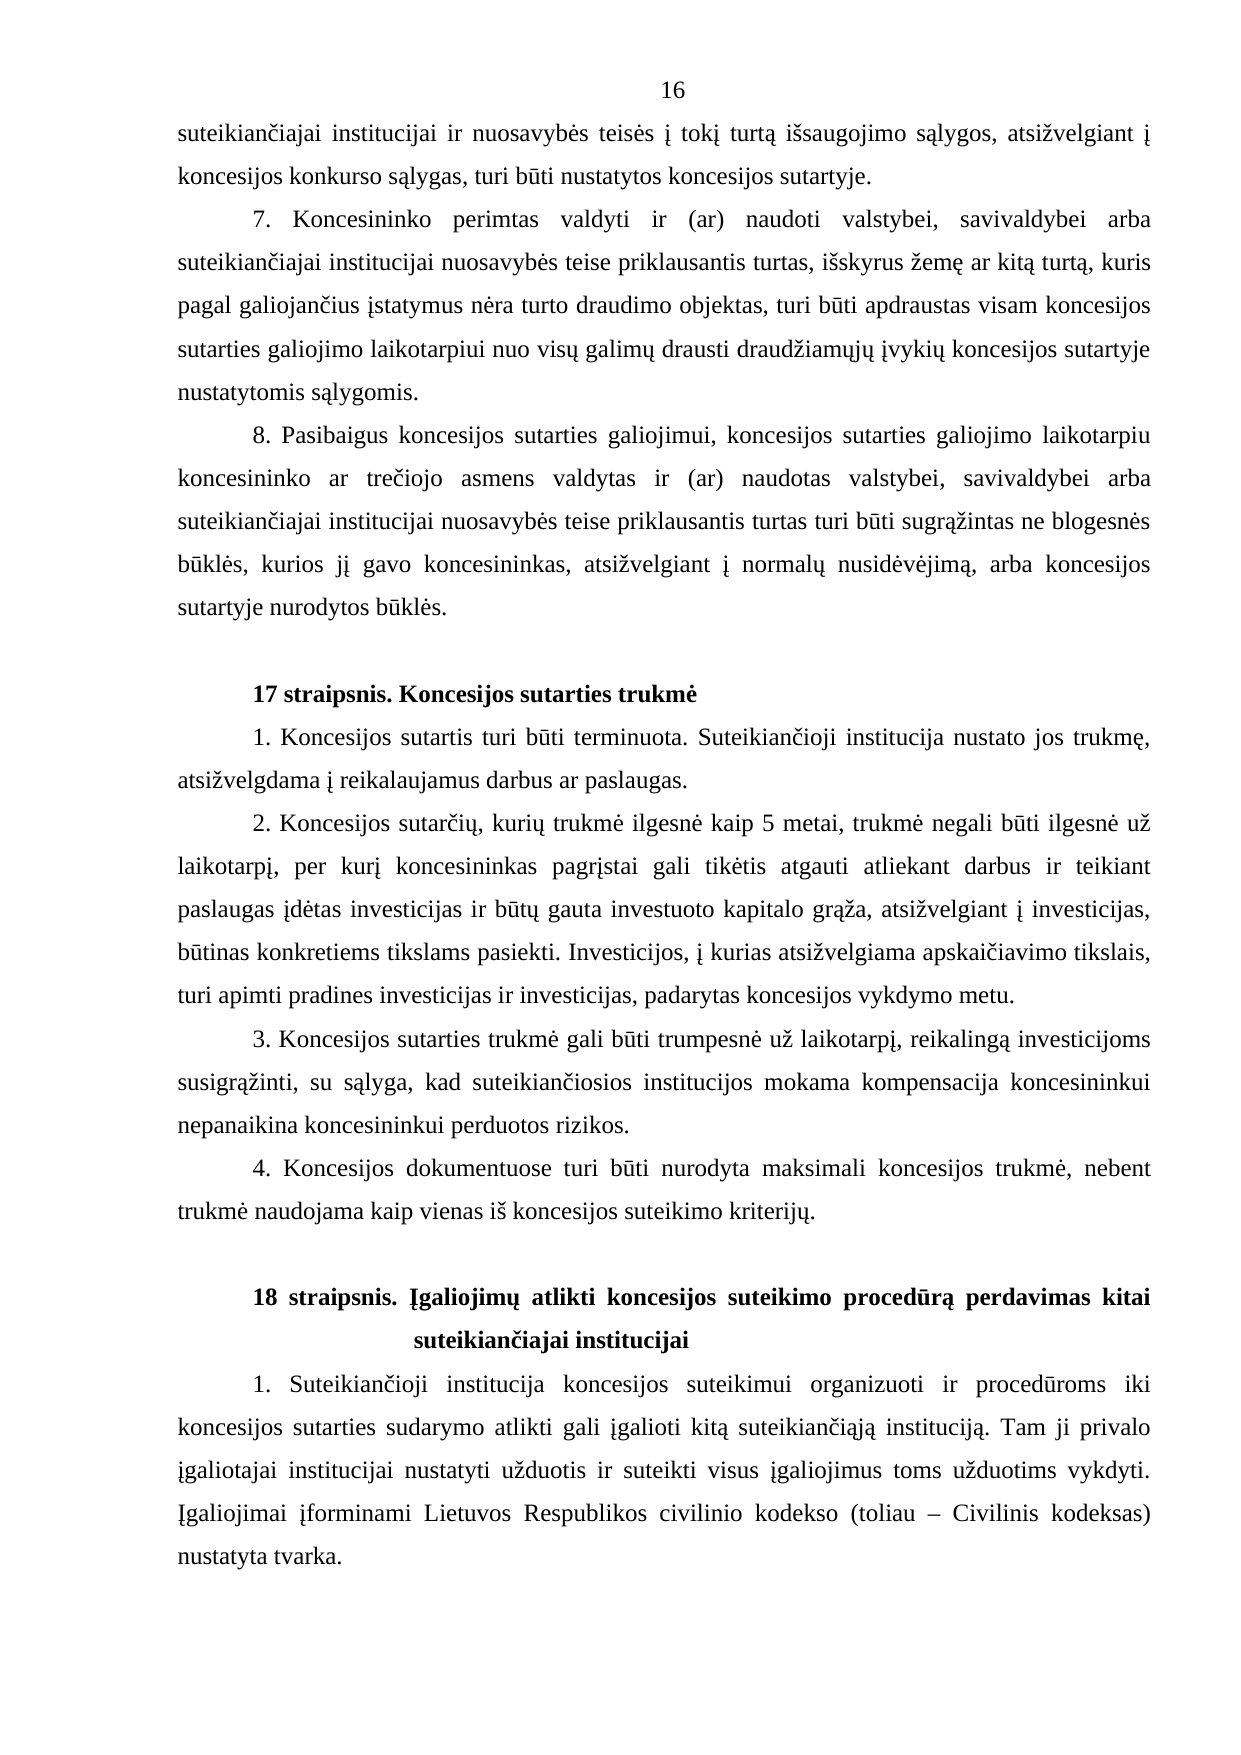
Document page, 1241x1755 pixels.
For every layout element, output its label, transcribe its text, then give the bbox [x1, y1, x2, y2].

text 17 straipsnis. Koncesijos sutarties trukmė [177, 679, 1152, 707]
text 3. Koncesijos sutarties trukmė gali būti trumpesnė už laikotarpį, reikalingą investicijoms susigrąžinti, su sąlyga, kad suteikiančiosios institucijos mokama kompensacija koncesininkui nepanaikina koncesininkui perduotos rizikos. [177, 1024, 1152, 1139]
text 1. Koncesijos sutartis turi būti terminuota. Suteikiančioji institucija nustato jos trukmę, atsižvelgdama į reikalaujamus darbus ar paslaugas. [177, 722, 1152, 794]
text 1. Suteikiančioji institucija koncesijos suteikimui organizuoti ir procedūroms iki koncesijos sutarties sudarymo atlikti gali įgalioti kitą suteikiančiąją instituciją. Tam ji privalo įgaliotajai institucijai nustatyti užduotis ir suteikti visus įgaliojimus toms užduotims vykdyti. Įgaliojimai įforminami Lietuvos Respublikos civilinio kodekso (toliau – Civilinis kodeksas) nustatyta tvarka. [177, 1369, 1152, 1570]
text 7. Koncesininko perimtas valdyti ir (ar) naudoti valstybei, savivaldybei arba suteikiančiajai institucijai nuosavybės teise priklausantis turtas, išskyrus žemę ar kitą turtą, kuris pagal galiojančius įstatymus nėra turto draudimo objektas, turi būti apdraustas visam koncesijos sutarties galiojimo laikotarpiui nuo visų galimų drausti draudžiamųjų įvykių koncesijos sutartyje nustatytomis sąlygomis. [177, 204, 1152, 406]
text 4. Koncesijos dokumentuose turi būti nurodyta maksimali koncesijos trukmė, nebent trukmė naudojama kaip vienas iš koncesijos suteikimo kriterijų. [177, 1153, 1152, 1225]
text 2. Koncesijos sutarčių, kurių trukmė ilgesnė kaip 5 metai, trukmė negali būti ilgesnė už laikotarpį, per kurį koncesininkas pagrįstai gali tikėtis atgauti atliekant darbus ir teikiant paslaugas įdėtas investicijas ir būtų gauta investuoto kapitalo grąža, atsižvelgiant į investicijas, būtinas konkretiems tikslams pasiekti. Investicijos, į kurias atsižvelgiama apskaičiavimo tikslais, turi apimti pradines investicijas ir investicijas, padarytas koncesijos vykdymo metu. [177, 808, 1152, 1009]
text 8. Pasibaigus koncesijos sutarties galiojimui, koncesijos sutarties galiojimo laikotarpiu koncesininko ar trečiojo asmens valdytas ir (ar) naudotas valstybei, savivaldybei arba suteikiančiajai institucijai nuosavybės teise priklausantis turtas turi būti sugrąžintas ne blogesnės būklės, kurios jį gavo koncesininkas, atsižvelgiant į normalų nusidėvėjimą, arba koncesijos sutartyje nurodytos būklės. [177, 420, 1152, 621]
text 18 straipsnis. Įgaliojimų atlikti koncesijos suteikimo procedūrą perdavimas kitai suteikiančiajai institucijai [252, 1282, 1152, 1354]
text suteikiančiajai institucijai ir nuosavybės teisės į tokį turtą išsaugojimo sąlygos, atsižvelgiant į koncesijos konkurso sąlygas, turi būti nustatytos koncesijos sutartyje. [177, 118, 1152, 190]
